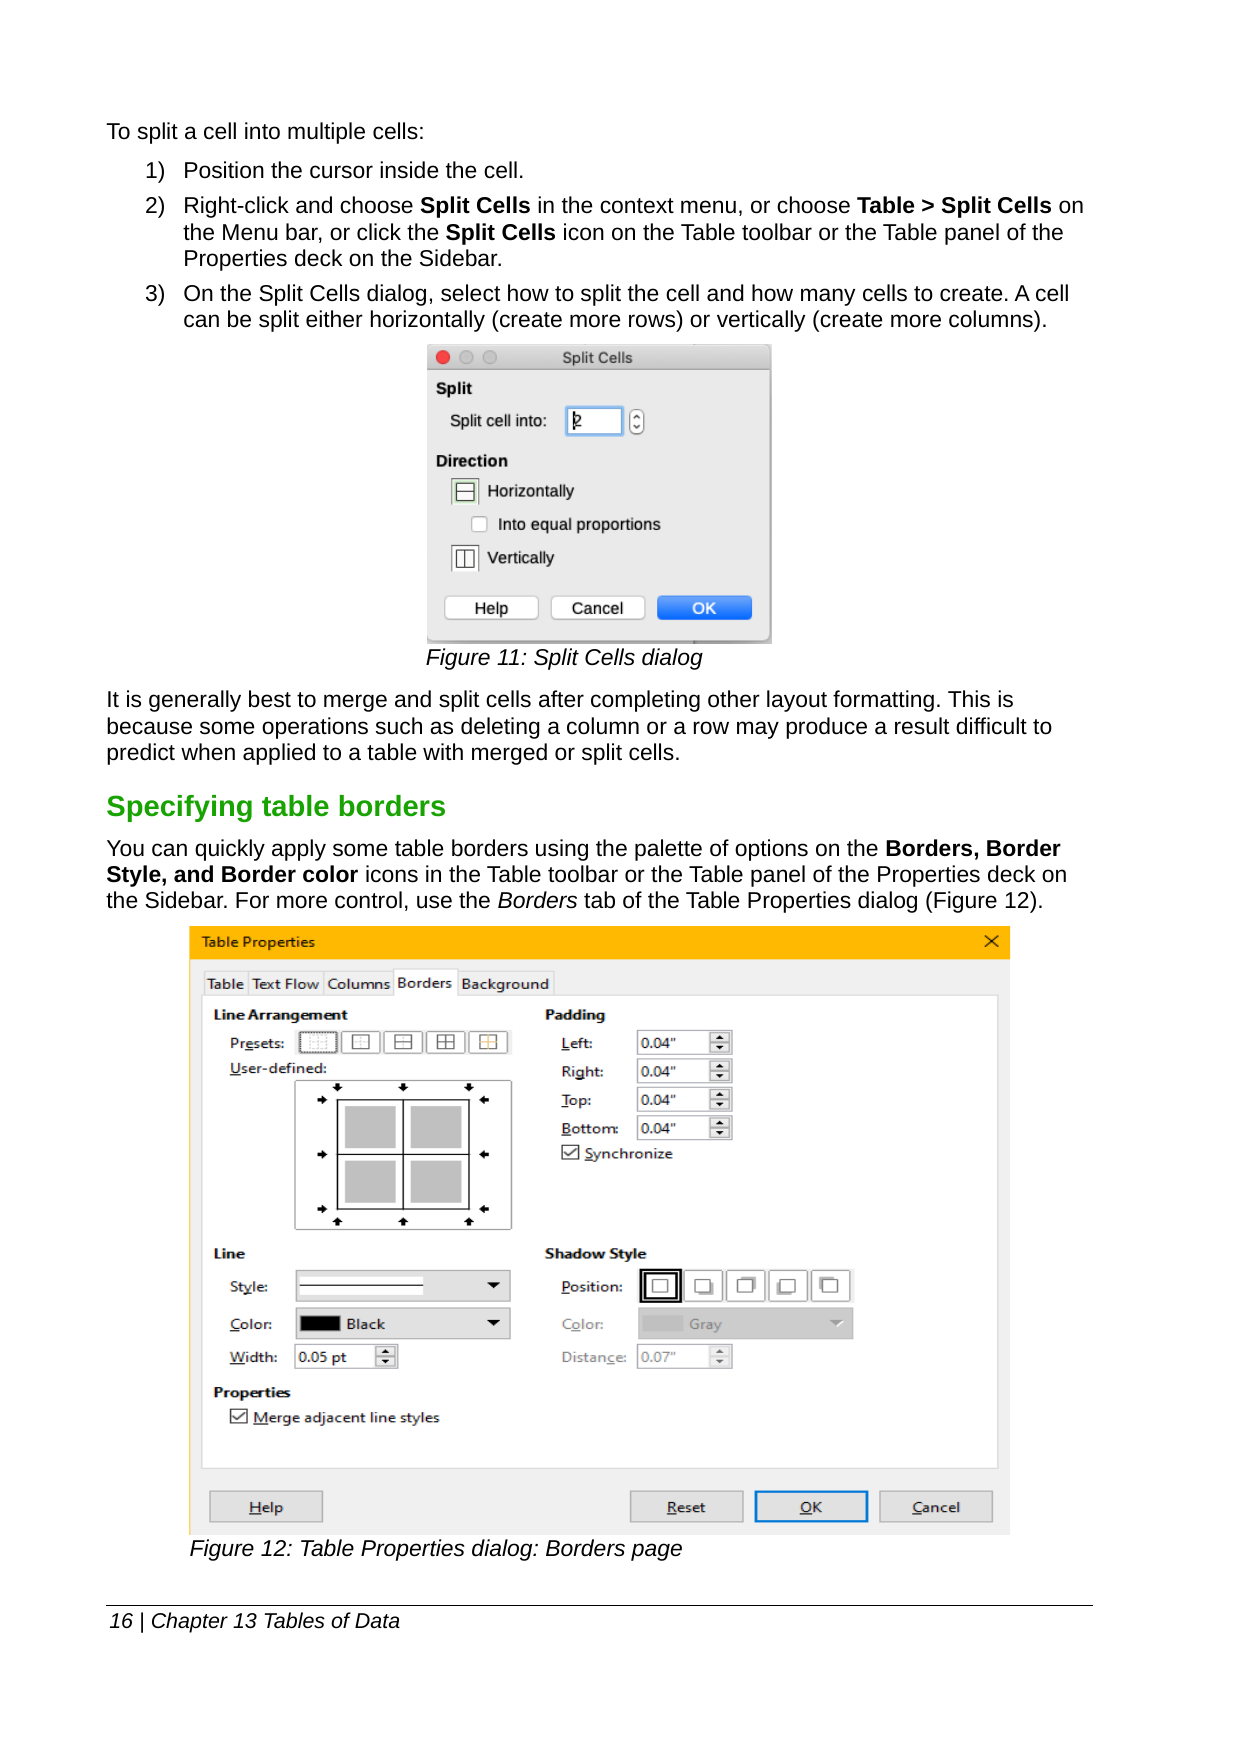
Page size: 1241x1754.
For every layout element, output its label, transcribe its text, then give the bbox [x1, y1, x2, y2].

list To split a cell into multiple cells: [106, 118, 1093, 144]
text Figure 11: Split Cells dialog [426, 345, 773, 670]
text You can quickly apply some table borders using the palette of options on the Borders, Border Style, and Border color icons in the Table toolbar or the Table panel of the Properties deck on the Sidebar. For more control, use the Borders tab of the Table Properties dialog (Figure 12). [106, 834, 1093, 913]
picture [189, 926, 1011, 1535]
list On the Split Cells dialog, select how to split the cell and how many cells to create. A cell can be split either horizontally (create more rows) or vertically (create more columns). [165, 280, 1093, 333]
text Figure 12: Table Properties dialog: Borders page [189, 1535, 1010, 1561]
subtitle Specifying table borders [106, 789, 1093, 823]
picture [427, 344, 772, 644]
list Position the cursor inside the cell. [165, 157, 1093, 183]
list Right-click and choose Split Cells in the context menu, or choose Table > Split Cells on the Menu bar, or click the Split Cells icon on the Table toolbar or the Table panel of the Properties deck on the Sidebar. [165, 192, 1093, 271]
text It is generally best to merge and split cells after completing other layout formatting. This is because some operations such as deleting a column or a row may produce a result difficult to predict when applied to a table with merged or split cells. [106, 686, 1093, 766]
